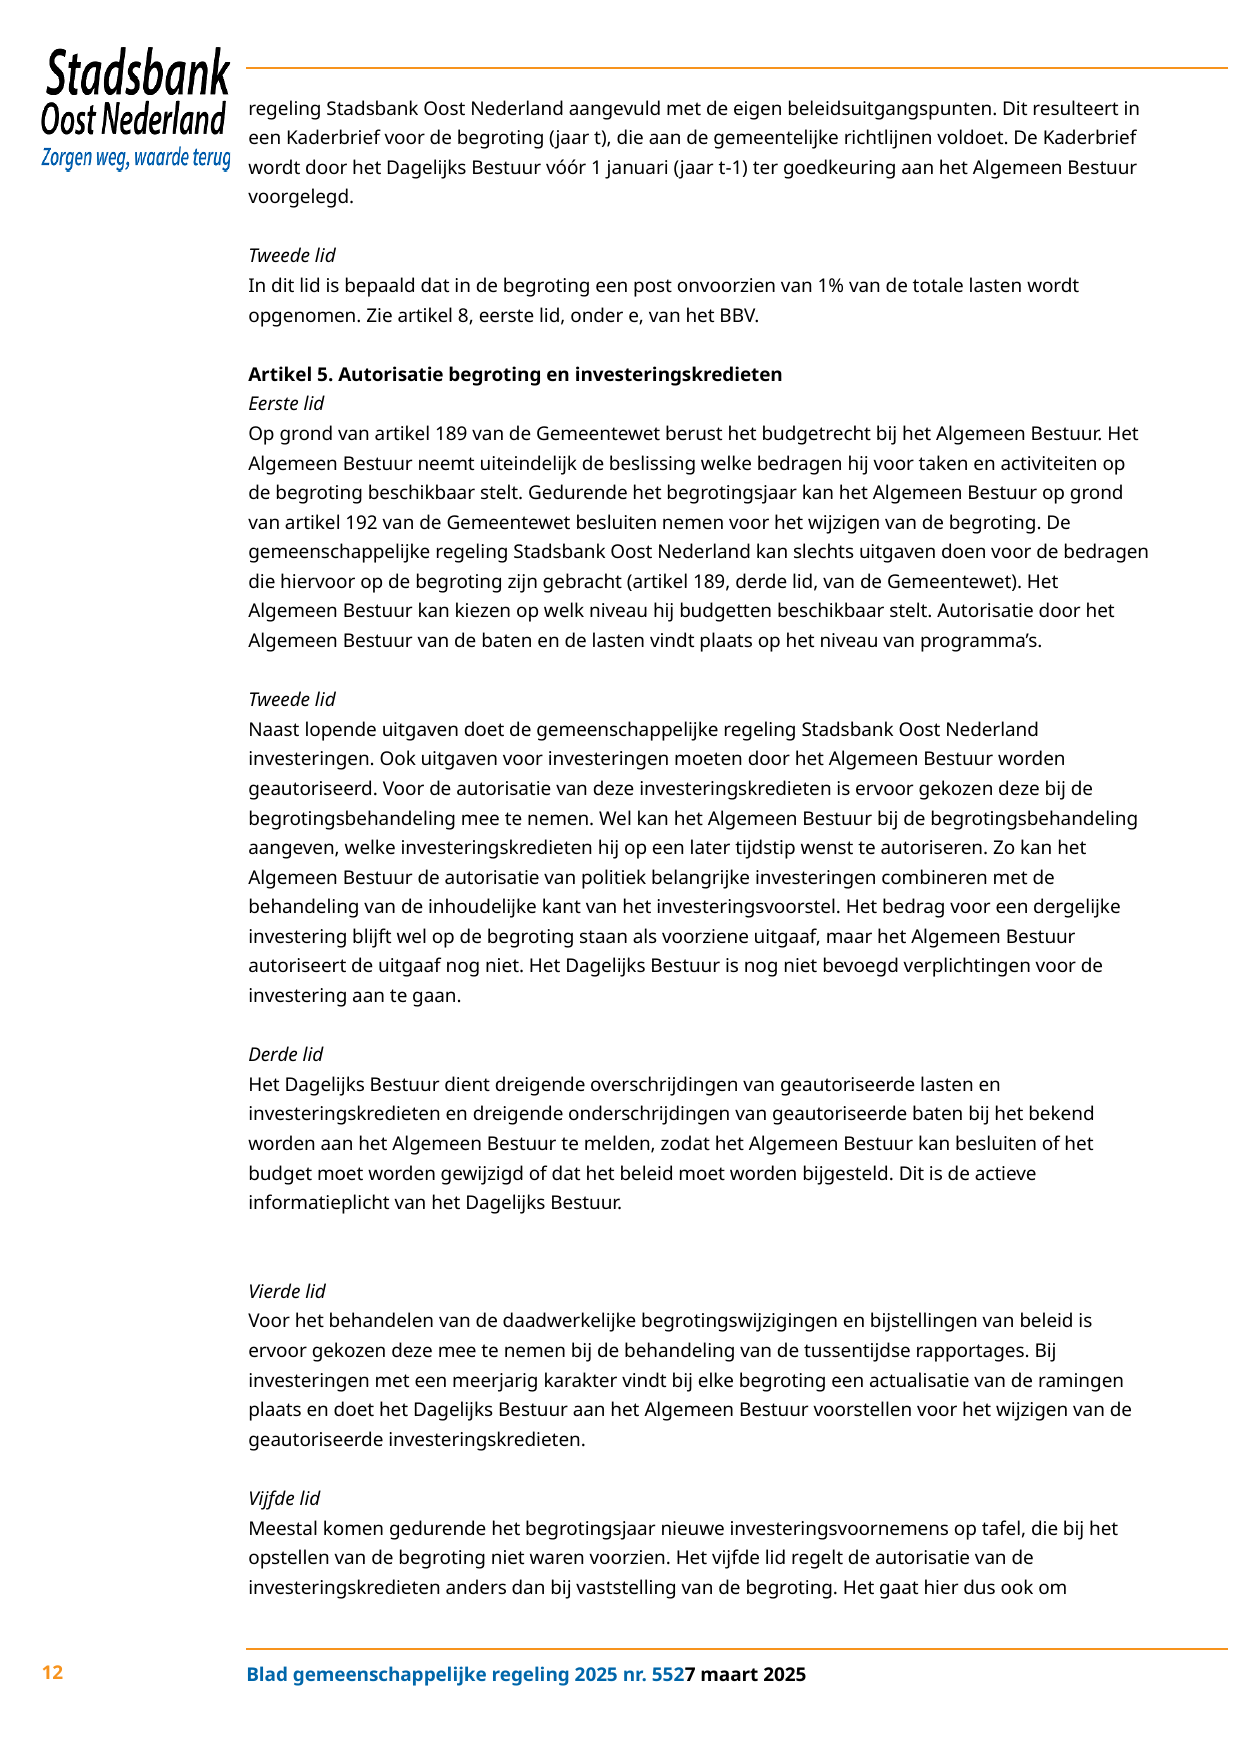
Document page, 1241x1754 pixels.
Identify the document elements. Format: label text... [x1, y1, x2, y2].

text Meestal komen gedurende het begrotingsjaar nieuwe investeringsvoornemens op tafel, die bij het opstellen van de begroting niet waren voorzien. Het vijfde lid regelt de autorisatie van de investeringskredieten anders dan bij vaststelling van de begroting. Het gaat hier dus ook om [248, 1515, 1152, 1600]
text regeling Stadsbank Oost Nederland aangevuld met de eigen beleidsuitgangspunten. Dit resulteert in een Kaderbrief voor de begroting (jaar t), die aan de gemeentelijke richtlijnen voldoet. De Kaderbrief wordt door het Dagelijks Bestuur vóór 1 januari (jaar t-1) ter goedkeuring aan het Algemeen Bestuur voorgelegd. [248, 95, 1152, 209]
text Naast lopende uitgaven doet de gemeenschappelijke regeling Stadsbank Oost Nederland investeringen. Ook uitgaven voor investeringen moeten door het Algemeen Bestuur worden geautoriseerd. Voor de autorisatie van deze investeringskredieten is ervoor gekozen deze bij de begrotingsbehandeling mee te nemen. Wel kan het Algemeen Bestuur bij de begrotingsbehandeling aangeven, welke investeringskredieten hij op een later tijdstip wenst te autoriseren. Zo kan het Algemeen Bestuur de autorisatie van politiek belangrijke investeringen combineren met de behandeling van de inhoudelijke kant van het investeringsvoorstel. Het bedrag voor een dergelijke investering blijft wel op de begroting staan als voorziene uitgaaf, maar het Algemeen Bestuur autoriseert de uitgaaf nog niet. Het Dagelijks Bestuur is nog niet bevoegd verplichtingen voor de investering aan te gaan. [248, 716, 1152, 1008]
text In dit lid is bepaald dat in de begroting een post onvoorzien van 1% van de totale lasten wordt opgenomen. Zie artikel 8, eerste lid, onder e, van het BBV. [248, 272, 1152, 328]
text Het Dagelijks Bestuur dient dreigende overschrijdingen van geautoriseerde lasten en investeringskredieten en dreigende onderschrijdingen van geautoriseerde baten bij het bekend worden aan het Algemeen Bestuur te melden, zodat het Algemeen Bestuur kan besluiten of het budget moet worden gewijzigd of dat het beleid moet worden bijgesteld. Dit is de actieve informatieplicht van het Dagelijks Bestuur. [248, 1071, 1152, 1215]
text Voor het behandelen van de daadwerkelijke begrotingswijzigingen en bijstellingen van beleid is ervoor gekozen deze mee te nemen bij de behandeling van de tussentijdse rapportages. Bij investeringen met een meerjarig karakter vindt bij elke begroting een actualisatie van de ramingen plaats en doet het Dagelijks Bestuur aan het Algemeen Bestuur voorstellen voor het wijzigen van de geautoriseerde investeringskredieten. [248, 1308, 1152, 1452]
text Artikel 5. Autorisatie begroting en investeringskredieten [248, 361, 1152, 387]
picture [41, 47, 231, 172]
text Derde lid [248, 1041, 1152, 1067]
text Tweede lid [248, 686, 1152, 712]
text Vijfde lid [248, 1485, 1152, 1511]
text Vierde lid [248, 1278, 1152, 1304]
text Eerste lid [248, 391, 1152, 416]
text Op grond van artikel 189 van de Gemeentewet berust het budgetrecht bij het Algemeen Bestuur. Het Algemeen Bestuur neemt uiteindelijk de beslissing welke bedragen hij voor taken en activiteiten op de begroting beschikbaar stelt. Gedurende het begrotingsjaar kan het Algemeen Bestuur op grond van artikel 192 van de Gemeentewet besluiten nemen voor het wijzigen van de begroting. De gemeenschappelijke regeling Stadsbank Oost Nederland kan slechts uitgaven doen voor de bedragen die hiervoor op de begroting zijn gebracht (artikel 189, derde lid, van de Gemeentewet). Het Algemeen Bestuur kan kiezen op welk niveau hij budgetten beschikbaar stelt. Autorisatie door het Algemeen Bestuur van de baten en de lasten vindt plaats op het niveau van programma’s. [248, 420, 1152, 653]
text Tweede lid [248, 243, 1152, 268]
